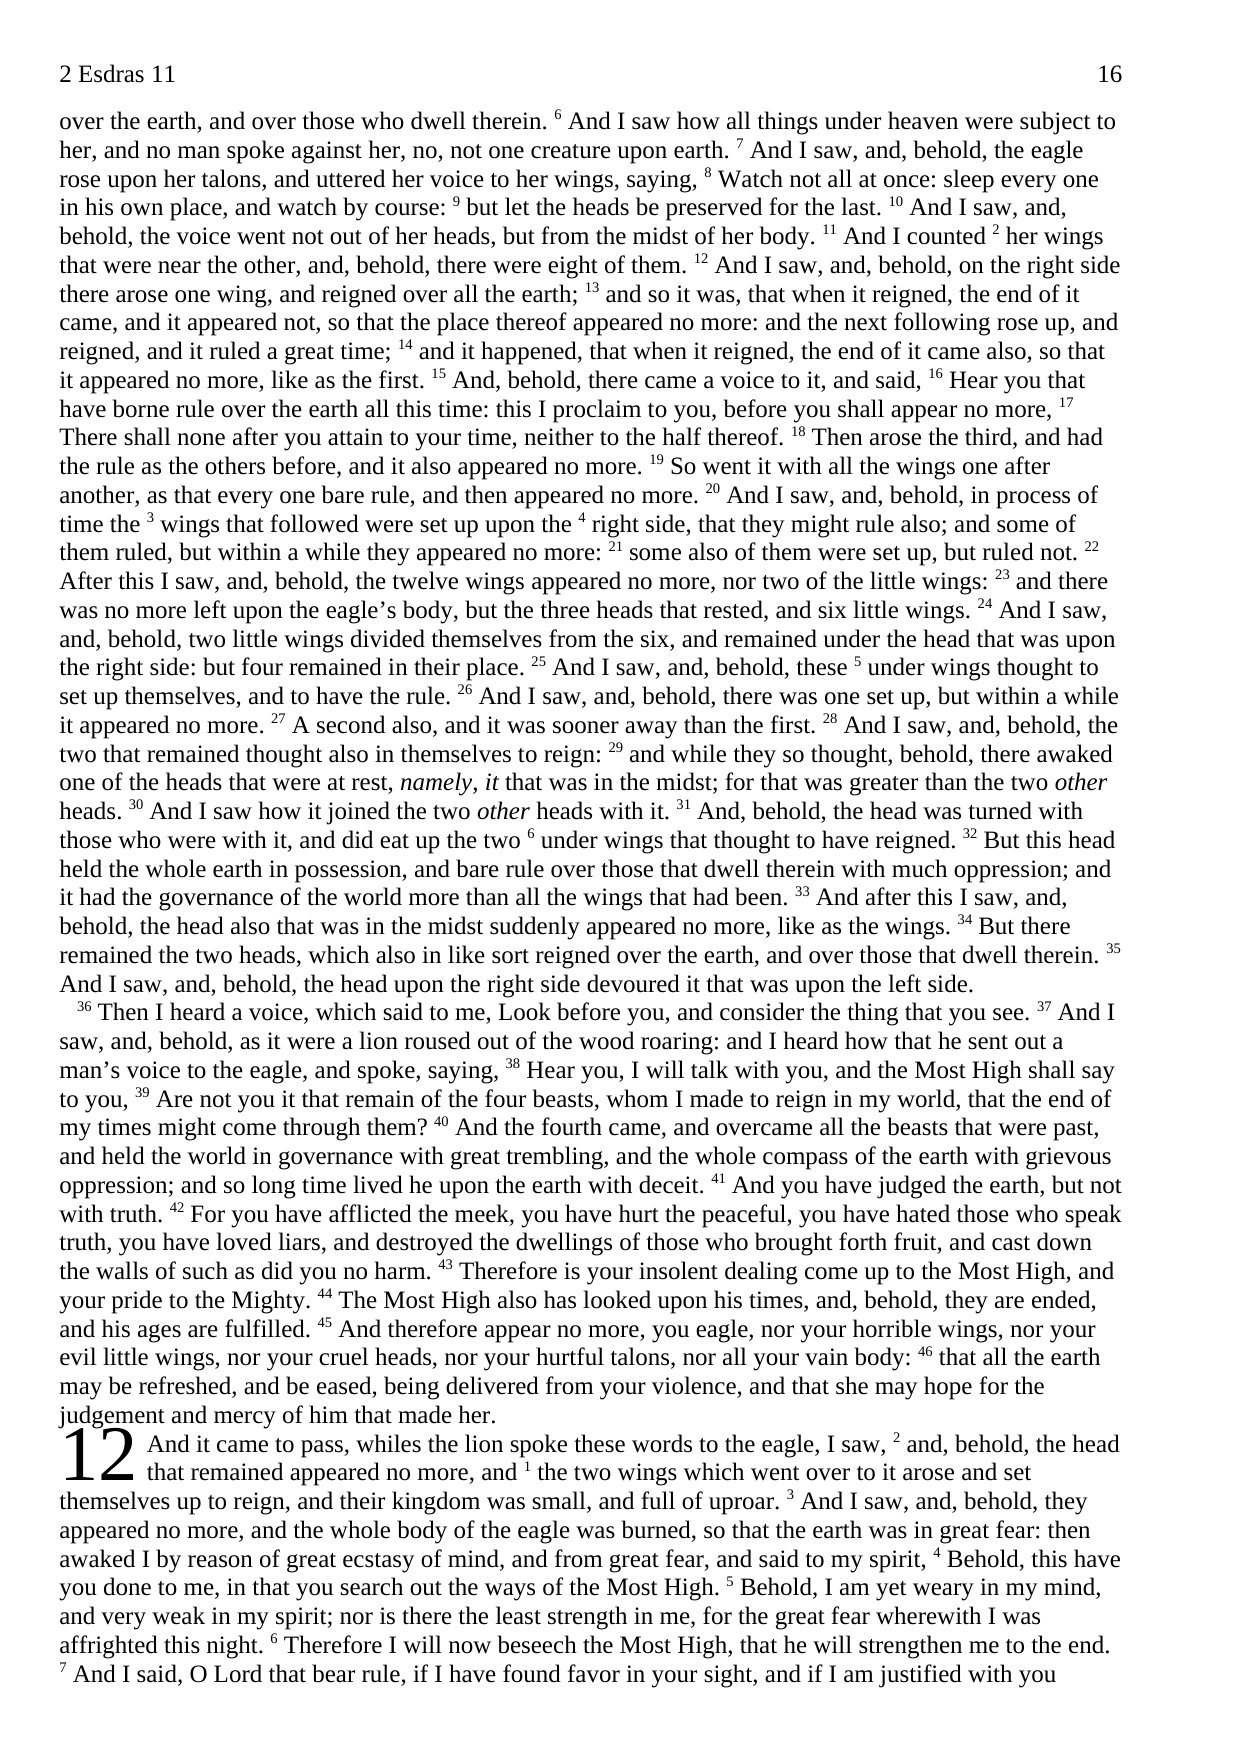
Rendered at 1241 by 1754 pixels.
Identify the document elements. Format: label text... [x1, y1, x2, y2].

text 36 Then I heard a voice, which said to me, Look before you, and consider the thing that you see. 37 And I saw, and, behold, as it were a lion roused out of the wood roaring: and I heard how that he sent out a man’s voice to the eagle, and spoke, saying, 38 Hear you, I will talk with you, and the Most High shall say to you, 39 Are not you it that remain of the four beasts, whom I made to reign in my world, that the end of my times might come through them? 40 And the fourth came, and overcame all the beasts that were past, and held the world in governance with great trembling, and the whole compass of the earth with grievous oppression; and so long time lived he upon the earth with deceit. 41 And you have judged the earth, but not with truth. 42 For you have afflicted the meek, you have hurt the peaceful, you have hated those who speak truth, you have loved liars, and destroyed the dwellings of those who brought forth fruit, and cast down the walls of such as did you no harm. 43 Therefore is your insolent dealing come up to the Most High, and your pride to the Mighty. 44 The Most High also has looked upon his times, and, behold, they are ended, and his ages are fulfilled. 45 And therefore appear no more, you eagle, nor your horrible wings, nor your evil little wings, nor your cruel heads, nor your hurtful talons, nor all your vain body: 46 that all the earth may be refreshed, and be eased, being delivered from your violence, and that she may hope for the judgement and mercy of him that made her. [59, 997, 1122, 1429]
text 12And it came to pass, whiles the lion spoke these words to the eagle, I saw, 2 and, behold, the head that remained appeared no more, and 1 the two wings which went over to it arose and set themselves up to reign, and their kingdom was small, and full of uproar. 3 And I saw, and, behold, they appeared no more, and the whole body of the eagle was burned, so that the earth was in great fear: then awaked I by reason of great ecstasy of mind, and from great fear, and said to my spirit, 4 Behold, this have you done to me, in that you search out the ways of the Most High. 5 Behold, I am yet weary in my mind, and very weak in my spirit; nor is there the least strength in me, for the great fear wherewith I was affrighted this night. 6 Therefore I will now beseech the Most High, that he will strengthen me to the end. 7 And I said, O Lord that bear rule, if I have found favor in your sight, and if I am justified with you above many others, and if my prayer indeed be come up before your face; 8 strengthen me then, and show me your servant the interpretation and plain meaning of this fearful vision, that you may perfectly comfort my soul. 9 For you have judged me worthy to show me the end of time and the last times. [59, 1429, 1122, 1687]
text 11And it came to pass the second night that I saw a dream, and, behold, there came up from the sea an eagle, which had twelve feathered wings, and three heads. 2 And I saw, and, behold, she spread her wings over all the earth, and all the winds of heaven blew on her, 1 and the clouds were gathered together against her. 3 And I saw, and out of her wings there grew other wings near them; and they became little wings and small. 4 But her heads were at rest: the head in the midst was greater than the other heads, yet rested it with them. 5 Moreover I saw, and, behold, the eagle flew with her wings, to reign over the earth, and over those who dwell therein. 6 And I saw how all things under heaven were subject to her, and no man spoke against her, no, not one creature upon earth. 7 And I saw, and, behold, the eagle rose upon her talons, and uttered her voice to her wings, saying, 8 Watch not all at once: sleep every one in his own place, and watch by course: 9 but let the heads be preserved for the last. 10 And I saw, and, behold, the voice went not out of her heads, but from the midst of her body. 11 And I counted 2 her wings that were near the other, and, behold, there were eight of them. 12 And I saw, and, behold, on the right side there arose one wing, and reigned over all the earth; 13 and so it was, that when it reigned, the end of it came, and it appeared not, so that the place thereof appeared no more: and the next following rose up, and reigned, and it ruled a great time; 14 and it happened, that when it reigned, the end of it came also, so that it appeared no more, like as the first. 15 And, behold, there came a voice to it, and said, 16 Hear you that have borne rule over the earth all this time: this I proclaim to you, before you shall appear no more, 17 There shall none after you attain to your time, neither to the half thereof. 18 Then arose the third, and had the rule as the others before, and it also appeared no more. 19 So went it with all the wings one after another, as that every one bare rule, and then appeared no more. 20 And I saw, and, behold, in process of time the 3 wings that followed were set up upon the 4 right side, that they might rule also; and some of them ruled, but within a while they appeared no more: 21 some also of them were set up, but ruled not. 22 After this I saw, and, behold, the twelve wings appeared no more, nor two of the little wings: 23 and there was no more left upon the eagle’s body, but the three heads that rested, and six little wings. 24 And I saw, and, behold, two little wings divided themselves from the six, and remained under the head that was upon the right side: but four remained in their place. 25 And I saw, and, behold, these 5 under wings thought to set up themselves, and to have the rule. 26 And I saw, and, behold, there was one set up, but within a while it appeared no more. 27 A second also, and it was sooner away than the first. 28 And I saw, and, behold, the two that remained thought also in themselves to reign: 29 and while they so thought, behold, there awaked one of the heads that were at rest, namely, it that was in the midst; for that was greater than the two other heads. 30 And I saw how it joined the two other heads with it. 31 And, behold, the head was turned with those who were with it, and did eat up the two 6 under wings that thought to have reigned. 32 But this head held the whole earth in possession, and bare rule over those that dwell therein with much oppression; and it had the governance of the world more than all the wings that had been. 33 And after this I saw, and, behold, the head also that was in the midst suddenly appeared no more, like as the wings. 34 But there remained the two heads, which also in like sort reigned over the earth, and over those that dwell therein. 35 And I saw, and, behold, the head upon the right side devoured it that was upon the left side. [59, 106, 1122, 997]
